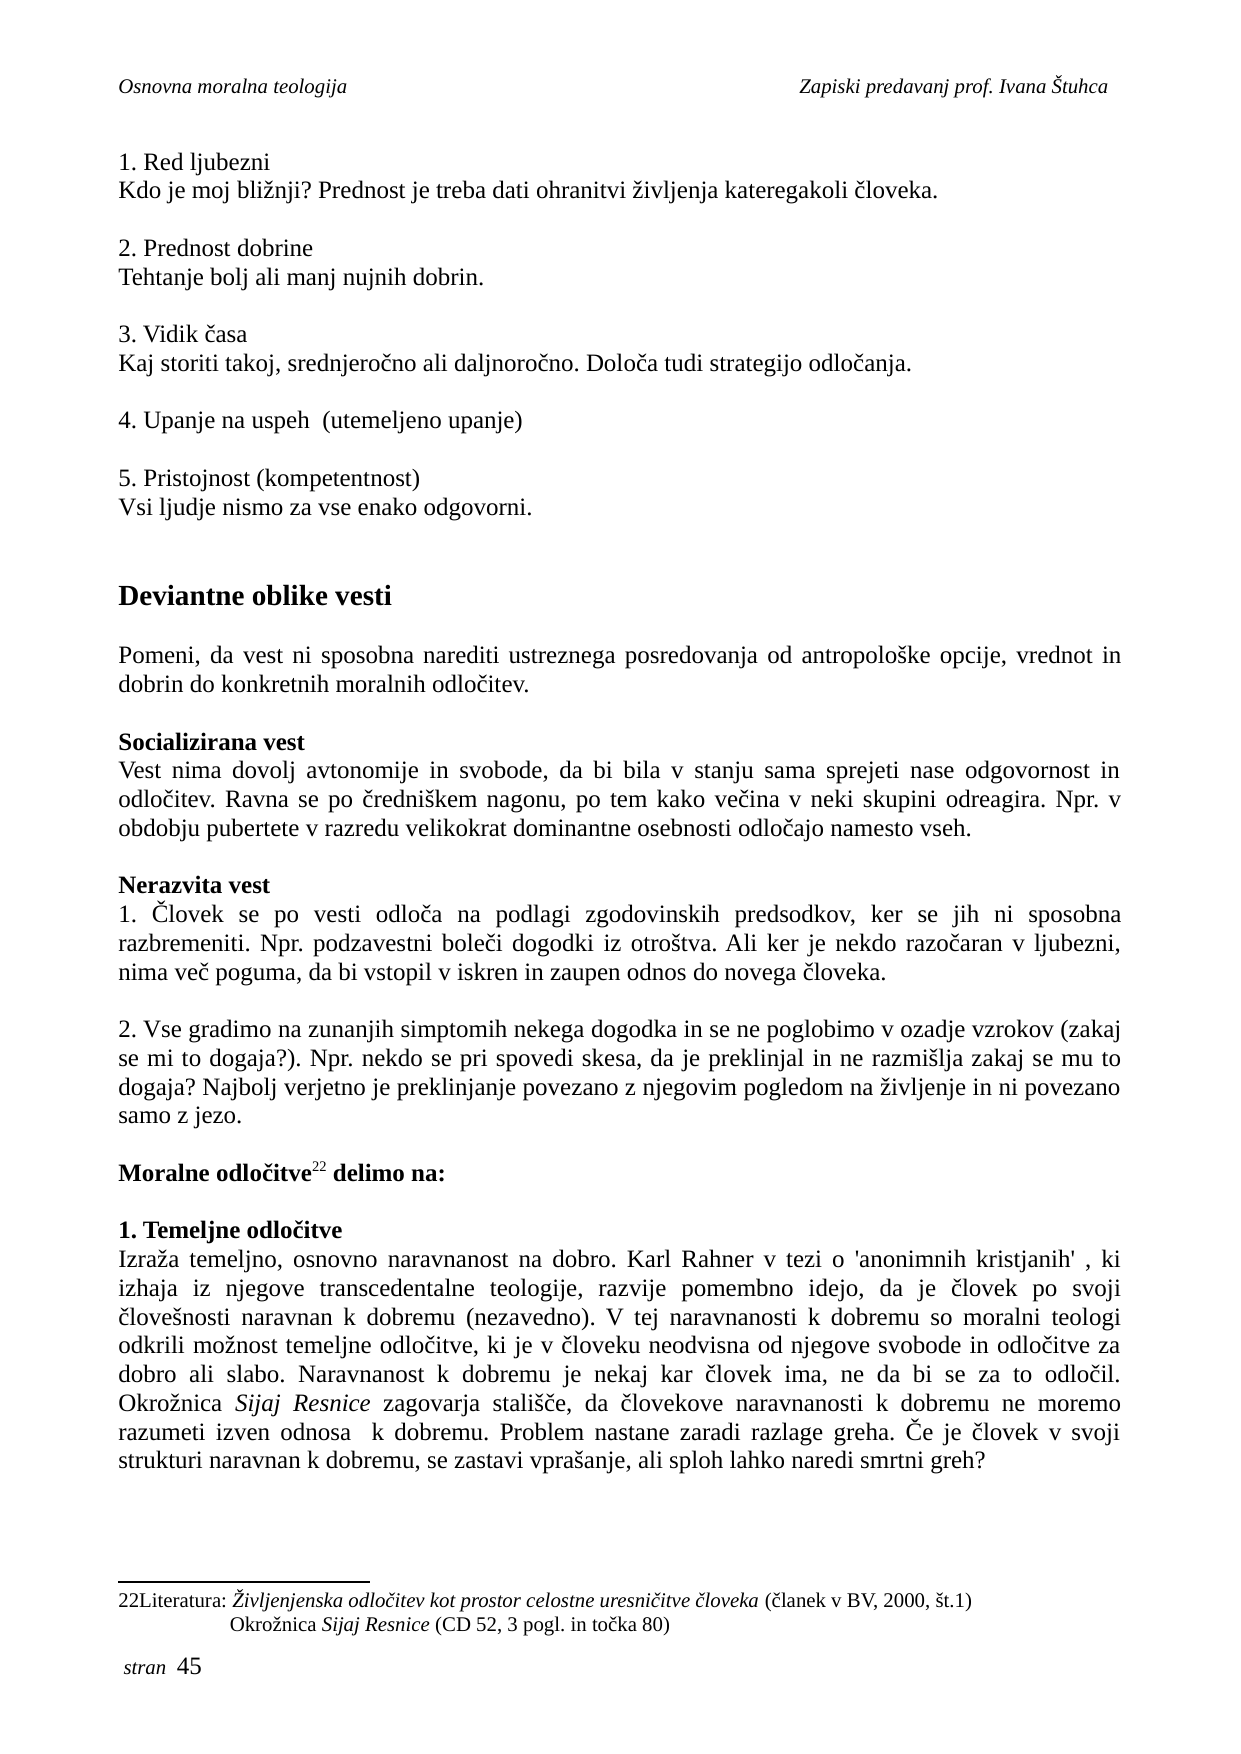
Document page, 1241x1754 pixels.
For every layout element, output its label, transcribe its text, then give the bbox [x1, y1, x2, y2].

text Okrožnica Sijaj Resnice (CD 52, 3 pogl. in točka 80) [118, 1612, 1122, 1636]
text 1. Temeljne odločitve [118, 1215, 1122, 1244]
text 5. Pristojnost (kompetentnost) [118, 463, 1122, 492]
text Literatura: Življenjenska odločitev kot prostor celostne uresničitve človeka (članek v BV, 2000, št.1) [118, 1588, 1122, 1612]
text Moralne odločitve delimo na: [118, 1158, 1122, 1187]
text Kdo je moj bližnji? Prednost je treba dati ohranitvi življenja kateregakoli človeka. [118, 176, 1122, 204]
text 4. Upanje na uspeh (utemeljeno upanje) [118, 406, 1122, 434]
text 2. Vse gradimo na zunanjih simptomih nekega dogodka in se ne poglobimo v ozadje vzrokov (zakaj se mi to dogaja?). Npr. nekdo se pri spovedi skesa, da je preklinjal in ne razmišlja zakaj se mu to dogaja? Najbolj verjetno je preklinjanje povezano z njegovim pogledom na življenje in ni povezano samo z jezo. [118, 1014, 1122, 1129]
text Tehtanje bolj ali manj nujnih dobrin. [118, 262, 1122, 291]
text 3. Vidik časa [118, 319, 1122, 348]
text Izraža temeljno, osnovno naravnanost na dobro. Karl Rahner v tezi o 'anonimnih kristjanih' , ki izhaja iz njegove transcedentalne teologije, razvije pomembno idejo, da je človek po svoji človešnosti naravnan k dobremu (nezavedno). V tej naravnanosti k dobremu so moralni teologi odkrili možnost temeljne odločitve, ki je v človeku neodvisna od njegove svobode in odločitve za dobro ali slabo. Naravnanost k dobremu je nekaj kar človek ima, ne da bi se za to odločil. Okrožnica Sijaj Resnice zagovarja stališče, da človekove naravnanosti k dobremu ne moremo razumeti izven odnosa k dobremu. Problem nastane zaradi razlage greha. Če je človek v svoji strukturi naravnan k dobremu, se zastavi vprašanje, ali sploh lahko naredi smrtni greh? [118, 1244, 1122, 1474]
text 2. Prednost dobrine [118, 233, 1122, 262]
text Vest nima dovolj avtonomije in svobode, da bi bila v stanju sama sprejeti nase odgovornost in odločitev. Ravna se po čredniškem nagonu, po tem kako večina v neki skupini odreagira. Npr. v obdobju pubertete v razredu velikokrat dominantne osebnosti odločajo namesto vseh. [118, 755, 1122, 842]
text Nerazvita vest [118, 870, 1122, 899]
text 1. Red ljubezni [118, 147, 1122, 176]
text Pomeni, da vest ni sposobna narediti ustreznega posredovanja od antropološke opcije, vrednot in dobrin do konkretnih moralnih odločitev. [118, 640, 1122, 698]
text Kaj storiti takoj, srednjeročno ali daljnoročno. Določa tudi strategijo odločanja. [118, 348, 1122, 377]
text Deviantne oblike vesti [118, 578, 1122, 612]
text Socializirana vest [118, 727, 1122, 755]
text Vsi ljudje nismo za vse enako odgovorni. [118, 492, 1122, 521]
text 1. Človek se po vesti odloča na podlagi zgodovinskih predsodkov, ker se jih ni sposobna razbremeniti. Npr. podzavestni boleči dogodki iz otroštva. Ali ker je nekdo razočaran v ljubezni, nima več poguma, da bi vstopil v iskren in zaupen odnos do novega človeka. [118, 899, 1122, 985]
